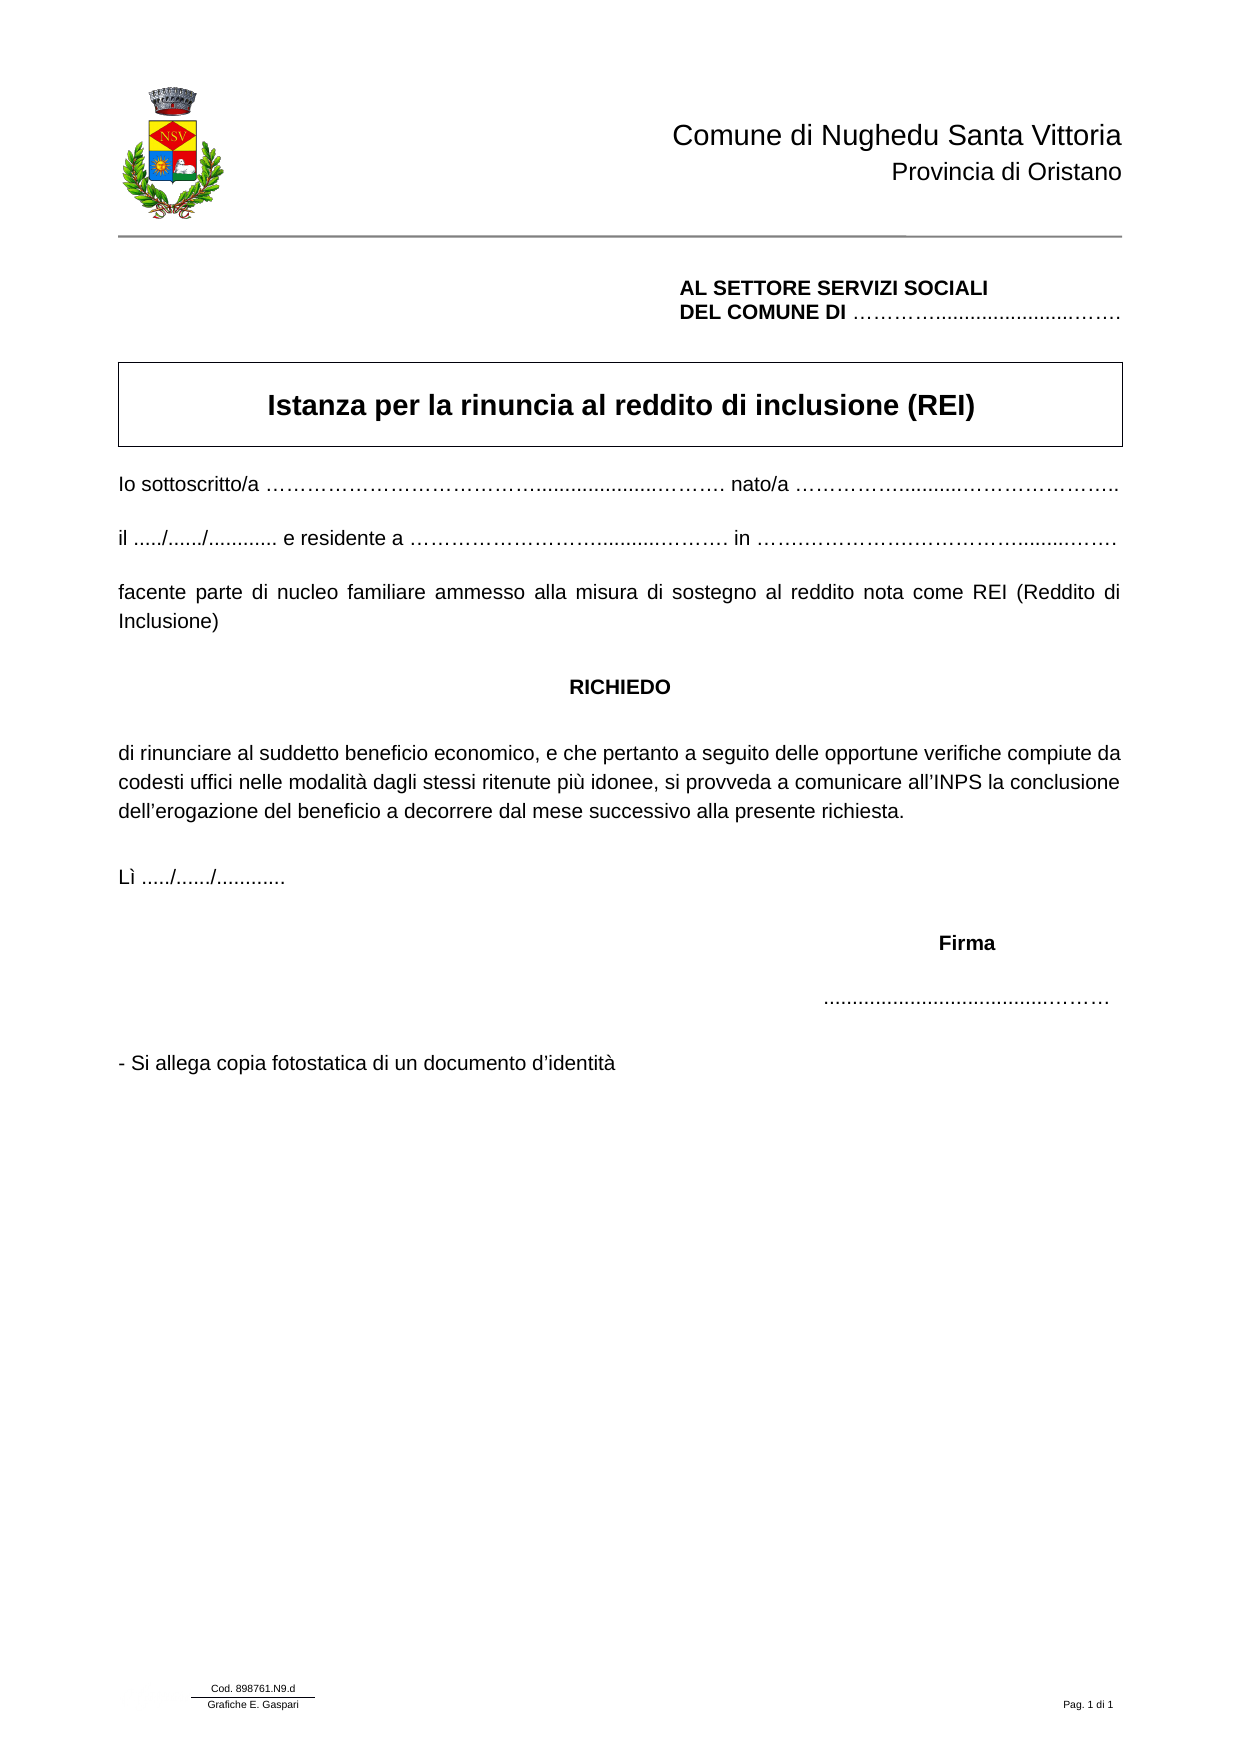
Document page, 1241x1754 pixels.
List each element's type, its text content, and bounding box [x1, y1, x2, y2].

text Io sottoscritto/a ………………………………….....................………. nato/a ……………...........………………….. [118, 472, 1122, 496]
picture [122, 87, 224, 219]
text di rinunciare al suddetto beneficio economico, e che pertanto a seguito delle opportune verifiche compiute da codesti uffici nelle modalità dagli stessi ritenute più idonee, si provveda a comunicare all’INPS la conclusione dell’erogazione del beneficio a decorrere dal mese successivo alla presente richiesta. [118, 741, 1122, 822]
text Firma [812, 931, 1122, 955]
text Comune di Nughedu Santa Vittoria [224, 118, 1122, 152]
text AL SETTORE SERVIZI SOCIALI DEL COMUNE DI …………........................……. [679, 276, 1122, 324]
text facente parte di nucleo familiare ammesso alla misura di sostegno al reddito nota come REI (Reddito di Inclusione) [118, 580, 1122, 632]
text Provincia di Oristano [224, 157, 1122, 185]
text RICHIEDO [118, 675, 1122, 699]
text - Si allega copia fotostatica di un documento d’identità [118, 1051, 1122, 1075]
table_header Istanza per la rinuncia al reddito di inclusione (REI) [119, 363, 1122, 446]
text .......................................……… [812, 985, 1122, 1009]
text il ...../....../............ e residente a ………………………...........………. in …….…………….…………….........……. [118, 526, 1122, 550]
text Lì ...../....../............ [118, 865, 1122, 889]
